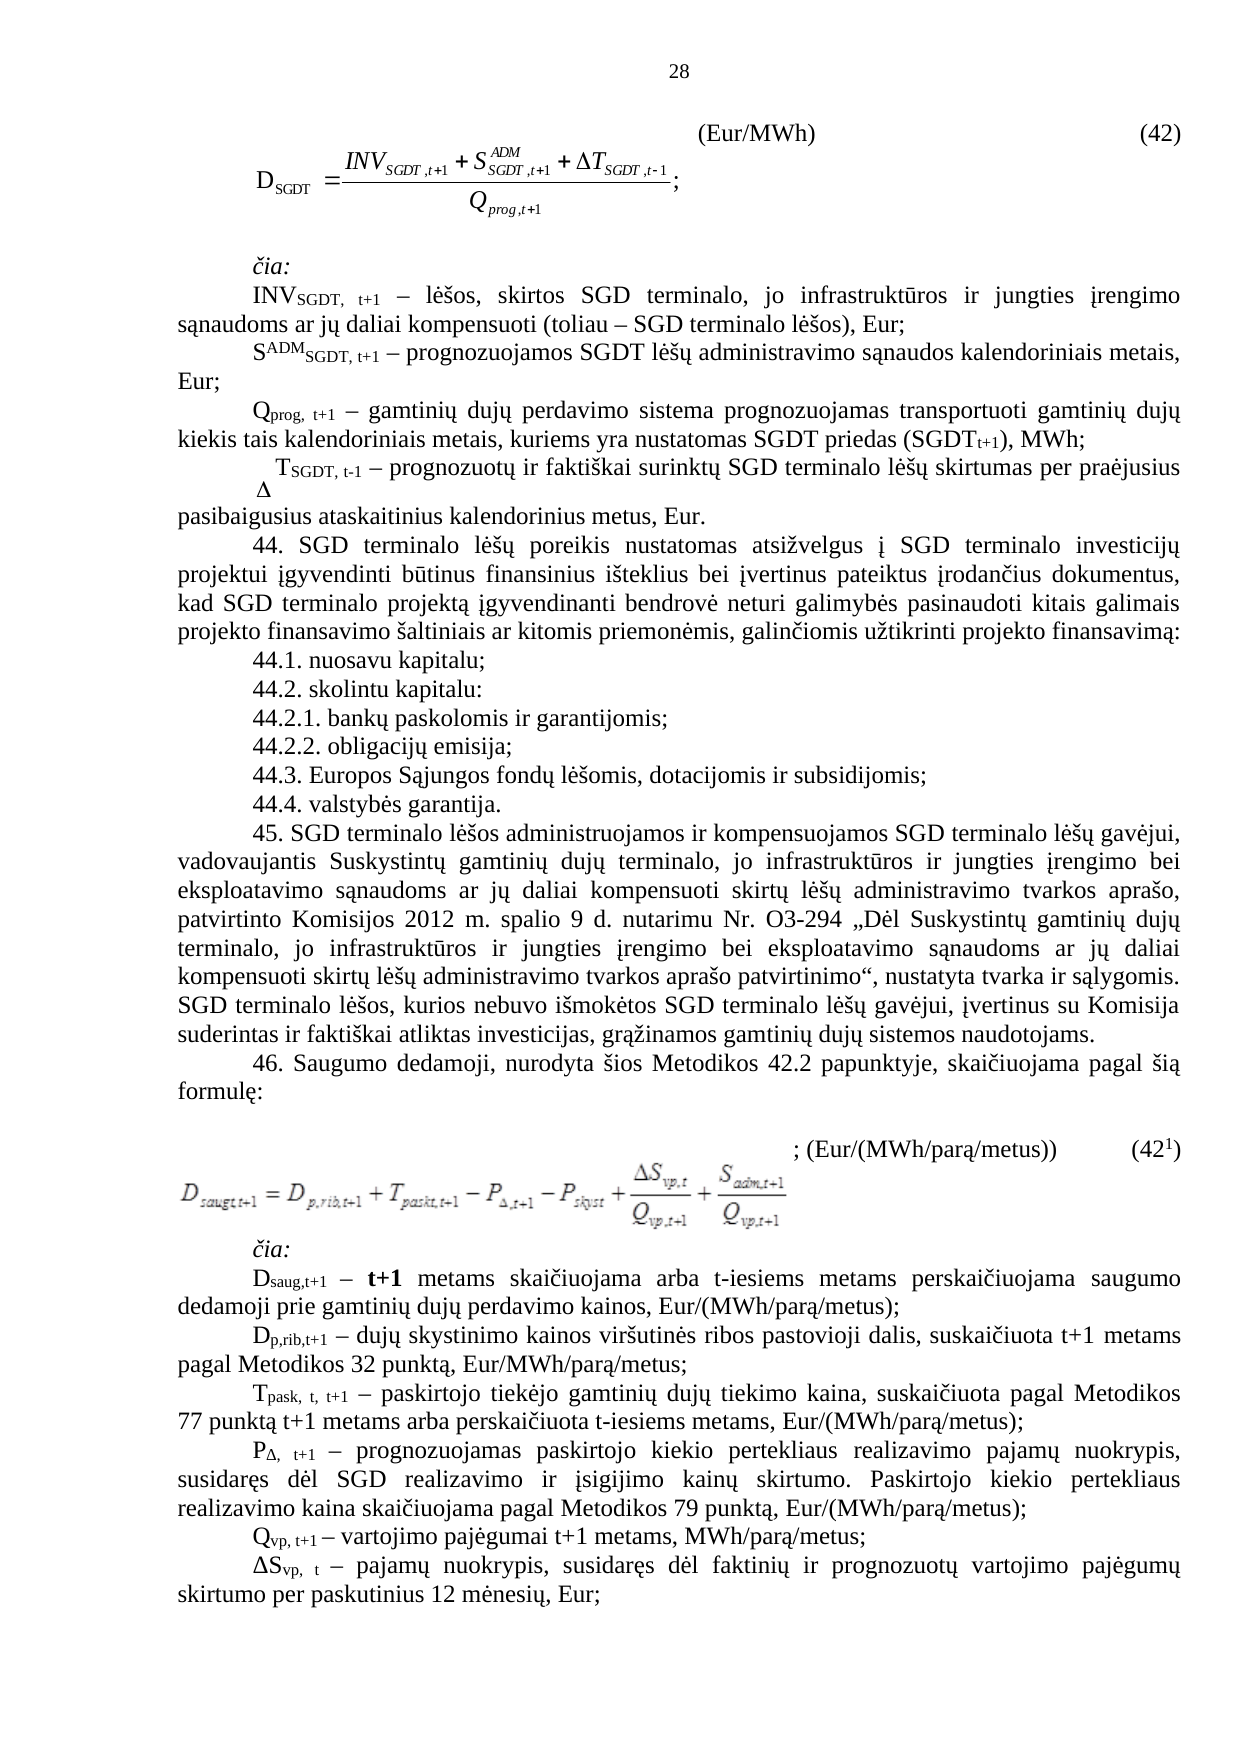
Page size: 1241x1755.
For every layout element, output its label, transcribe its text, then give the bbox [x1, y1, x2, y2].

text ; (Eur/(MWh/parą/metus)) (421) [177, 1134, 1181, 1234]
text Qprog, t+1 – gamtinių dujų perdavimo sistema prognozuojamas transportuoti gamtinių dujų kiekis tais kalendoriniais metais, kuriems yra nustatomas SGDT priedas (SGDTt+1), MWh; [177, 395, 1181, 452]
text INVSGDT, t+1 – lėšos, skirtos SGD terminalo, jo infrastruktūros ir jungties įrengimo sąnaudoms ar jų daliai kompensuoti (toliau – SGD terminalo lėšos), Eur; [177, 280, 1181, 337]
text TSGDT, t-1 – prognozuotų ir faktiškai surinktų SGD terminalo lėšų skirtumas per praėjusius pasibaigusius ataskaitinius kalendorinius metus, Eur. [177, 452, 1181, 530]
text (Eur/MWh) (42) [177, 118, 1181, 222]
text 44.2.2. obligacijų emisija; [177, 731, 1181, 760]
text čia: [177, 251, 1181, 280]
text 46. Saugumo dedamoji, nurodyta šios Metodikos 42.2 papunktyje, skaičiuojama pagal šią formulę: [177, 1048, 1181, 1105]
text 44. SGD terminalo lėšų poreikis nustatomas atsižvelgus į SGD terminalo investicijų projektui įgyvendinti būtinus finansinius išteklius bei įvertinus pateiktus įrodančius dokumentus, kad SGD terminalo projektą įgyvendinanti bendrovė neturi galimybės pasinaudoti kitais galimais projekto finansavimo šaltiniais ar kitomis priemonėmis, galinčiomis užtikrinti projekto finansavimą: [177, 530, 1181, 645]
text 44.2. skolintu kapitalu: [177, 674, 1181, 703]
text Qvp, t+1 – vartojimo pajėgumai t+1 metams, MWh/parą/metus; [177, 1521, 1181, 1550]
text Tpask, t, t+1 – paskirtojo tiekėjo gamtinių dujų tiekimo kaina, suskaičiuota pagal Metodikos 77 punktą t+1 metams arba perskaičiuota t-iesiems metams, Eur/(MWh/parą/metus); [177, 1378, 1181, 1435]
text P∆, t+1 – prognozuojamas paskirtojo kiekio pertekliaus realizavimo pajamų nuokrypis, susidaręs dėl SGD realizavimo ir įsigijimo kainų skirtumo. Paskirtojo kiekio pertekliaus realizavimo kaina skaičiuojama pagal Metodikos 79 punktą, Eur/(MWh/parą/metus); [177, 1435, 1181, 1521]
text Dp,rib,t+1 – dujų skystinimo kainos viršutinės ribos pastovioji dalis, suskaičiuota t+1 metams pagal Metodikos 32 punktą, Eur/MWh/parą/metus; [177, 1320, 1181, 1378]
text 45. SGD terminalo lėšos administruojamos ir kompensuojamos SGD terminalo lėšų gavėjui, vadovaujantis Suskystintų gamtinių dujų terminalo, jo infrastruktūros ir jungties įrengimo bei eksploatavimo sąnaudoms ar jų daliai kompensuoti skirtų lėšų administravimo tvarkos aprašo, patvirtinto Komisijos 2012 m. spalio 9 d. nutarimu Nr. O3-294 „Dėl Suskystintų gamtinių dujų terminalo, jo infrastruktūros ir jungties įrengimo bei eksploatavimo sąnaudoms ar jų daliai kompensuoti skirtų lėšų administravimo tvarkos aprašo patvirtinimo“, nustatyta tvarka ir sąlygomis. SGD terminalo lėšos, kurios nebuvo išmokėtos SGD terminalo lėšų gavėjui, įvertinus su Komisija suderintas ir faktiškai atliktas investicijas, grąžinamos gamtinių dujų sistemos naudotojams. [177, 818, 1181, 1048]
text 44.2.1. bankų paskolomis ir garantijomis; [177, 703, 1181, 731]
text ΔSvp, t – pajamų nuokrypis, susidaręs dėl faktinių ir prognozuotų vartojimo pajėgumų skirtumo per paskutinius 12 mėnesių, Eur; [177, 1550, 1181, 1608]
text SADMSGDT, t+1 – prognozuojamos SGDT lėšų administravimo sąnaudos kalendoriniais metais, Eur; [177, 337, 1181, 395]
text Dsaug,t+1 – t+1 metams skaičiuojama arba t-iesiems metams perskaičiuojama saugumo dedamoji prie gamtinių dujų perdavimo kainos, Eur/(MWh/parą/metus); [177, 1263, 1181, 1320]
text čia: [177, 1234, 1181, 1263]
text 44.3. Europos Sąjungos fondų lėšomis, dotacijomis ir subsidijomis; [177, 760, 1181, 789]
text 44.1. nuosavu kapitalu; [177, 645, 1181, 674]
text 44.4. valstybės garantija. [177, 789, 1181, 818]
